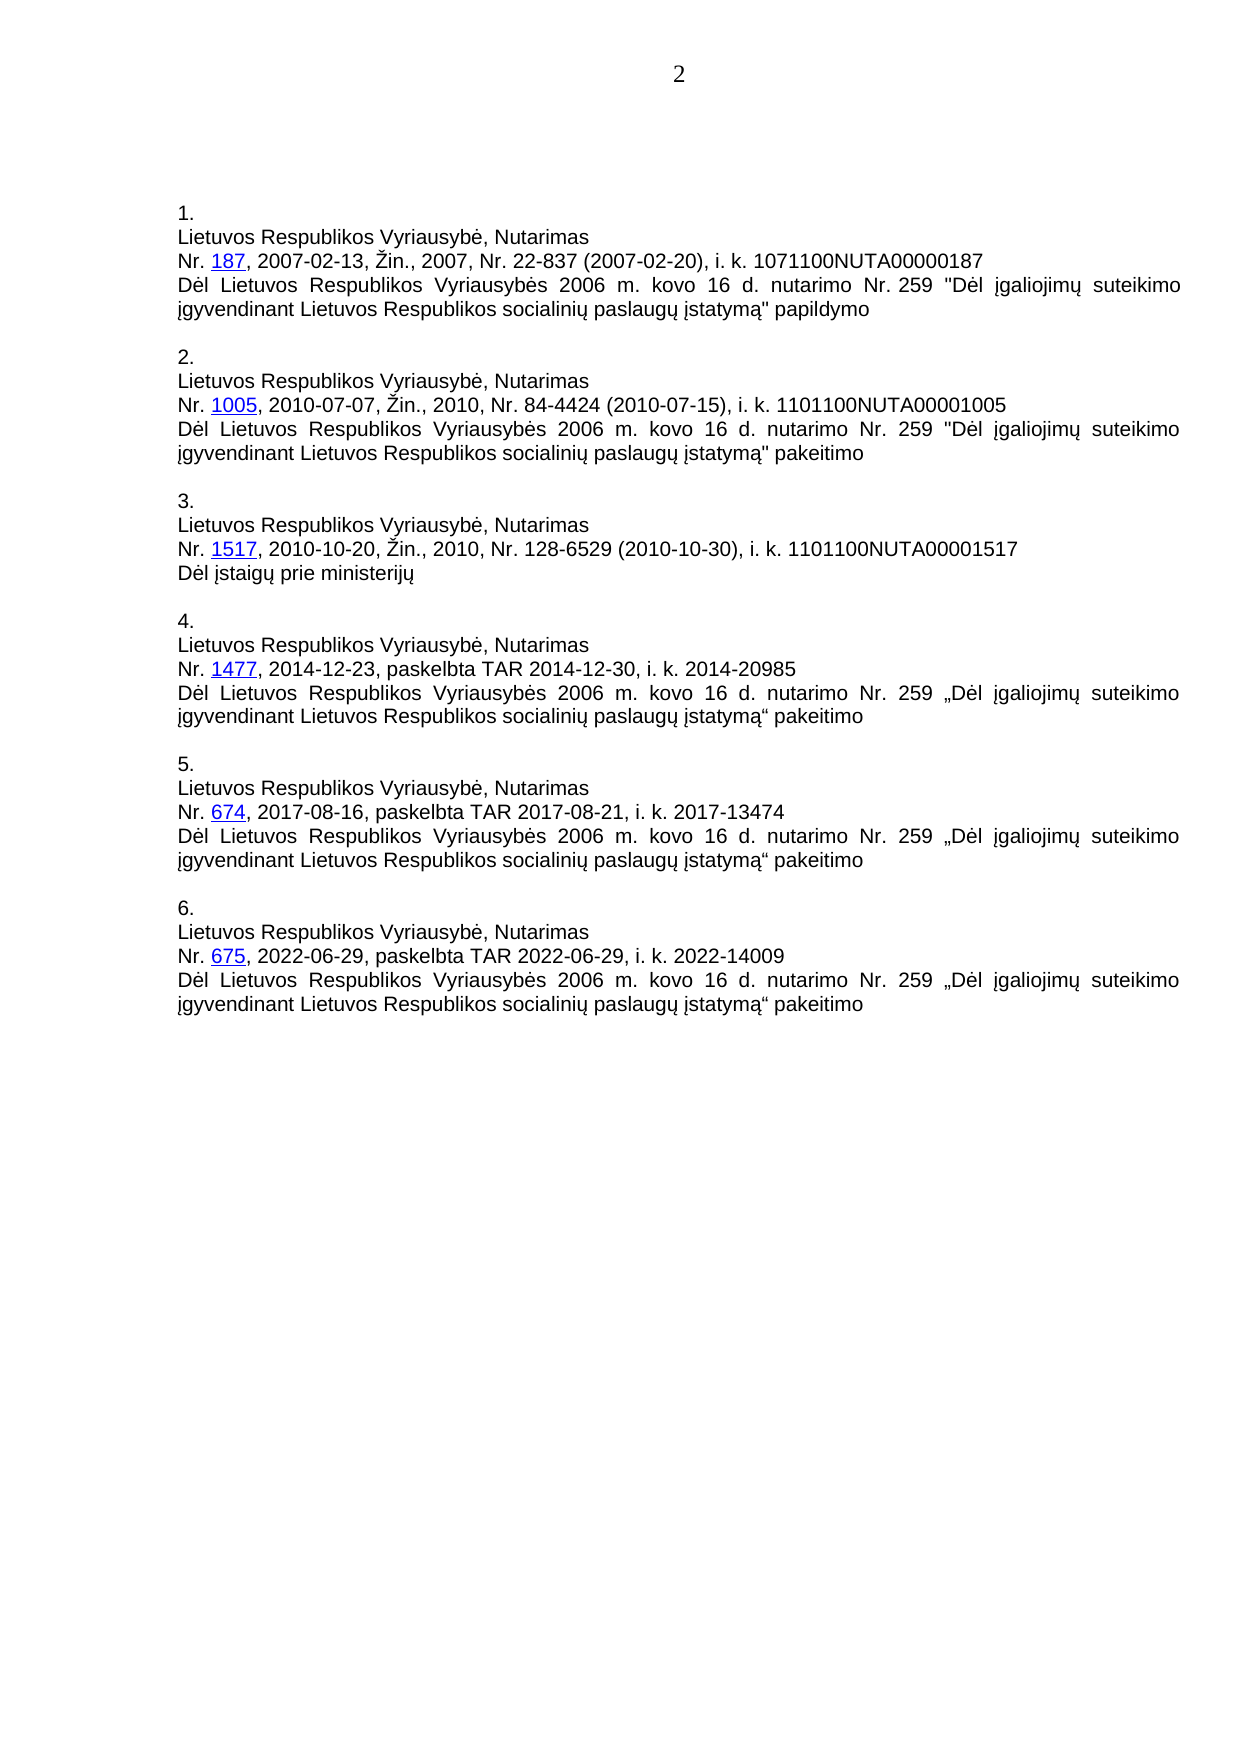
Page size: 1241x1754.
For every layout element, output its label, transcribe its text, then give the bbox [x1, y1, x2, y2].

text Lietuvos Respublikos Vyriausybė, Nutarimas [177, 369, 1181, 393]
text Dėl Lietuvos Respublikos Vyriausybės 2006 m. kovo 16 d. nutarimo Nr. 259 „Dėl įgaliojimų suteikimo įgyvendinant Lietuvos Respublikos socialinių paslaugų įstatymą“ pakeitimo [177, 680, 1181, 728]
text Lietuvos Respublikos Vyriausybė, Nutarimas [177, 776, 1181, 800]
text 4. [177, 608, 1181, 632]
text Dėl Lietuvos Respublikos Vyriausybės 2006 m. kovo 16 d. nutarimo Nr. 259 „Dėl įgaliojimų suteikimo įgyvendinant Lietuvos Respublikos socialinių paslaugų įstatymą“ pakeitimo [177, 824, 1181, 872]
text 3. [177, 489, 1181, 513]
text Nr. 1477, 2014-12-23, paskelbta TAR 2014-12-30, i. k. 2014-20985 [177, 656, 1181, 680]
text Dėl Lietuvos Respublikos Vyriausybės 2006 m. kovo 16 d. nutarimo Nr. 259 "Dėl įgaliojimų suteikimo įgyvendinant Lietuvos Respublikos socialinių paslaugų įstatymą" pakeitimo [177, 417, 1181, 465]
text Dėl Lietuvos Respublikos Vyriausybės 2006 m. kovo 16 d. nutarimo Nr. 259 "Dėl įgaliojimų suteikimo įgyvendinant Lietuvos Respublikos socialinių paslaugų įstatymą" papildymo [177, 273, 1181, 321]
text 6. [177, 896, 1181, 920]
text Lietuvos Respublikos Vyriausybė, Nutarimas [177, 513, 1181, 537]
text Lietuvos Respublikos Vyriausybė, Nutarimas [177, 920, 1181, 944]
text 2. [177, 345, 1181, 369]
text Nr. 187, 2007-02-13, Žin., 2007, Nr. 22-837 (2007-02-20), i. k. 1071100NUTA00000187 [177, 249, 1181, 273]
text 1. [177, 201, 1181, 225]
text Nr. 675, 2022-06-29, paskelbta TAR 2022-06-29, i. k. 2022-14009 [177, 944, 1181, 968]
text Nr. 674, 2017-08-16, paskelbta TAR 2017-08-21, i. k. 2017-13474 [177, 800, 1181, 824]
text Nr. 1005, 2010-07-07, Žin., 2010, Nr. 84-4424 (2010-07-15), i. k. 1101100NUTA00001005 [177, 393, 1181, 417]
text Dėl Lietuvos Respublikos Vyriausybės 2006 m. kovo 16 d. nutarimo Nr. 259 „Dėl įgaliojimų suteikimo įgyvendinant Lietuvos Respublikos socialinių paslaugų įstatymą“ pakeitimo [177, 968, 1181, 1016]
text Nr. 1517, 2010-10-20, Žin., 2010, Nr. 128-6529 (2010-10-30), i. k. 1101100NUTA00001517 [177, 537, 1181, 561]
text Lietuvos Respublikos Vyriausybė, Nutarimas [177, 632, 1181, 656]
text Lietuvos Respublikos Vyriausybė, Nutarimas [177, 225, 1181, 249]
text Dėl įstaigų prie ministerijų [177, 561, 1181, 584]
text 5. [177, 752, 1181, 776]
